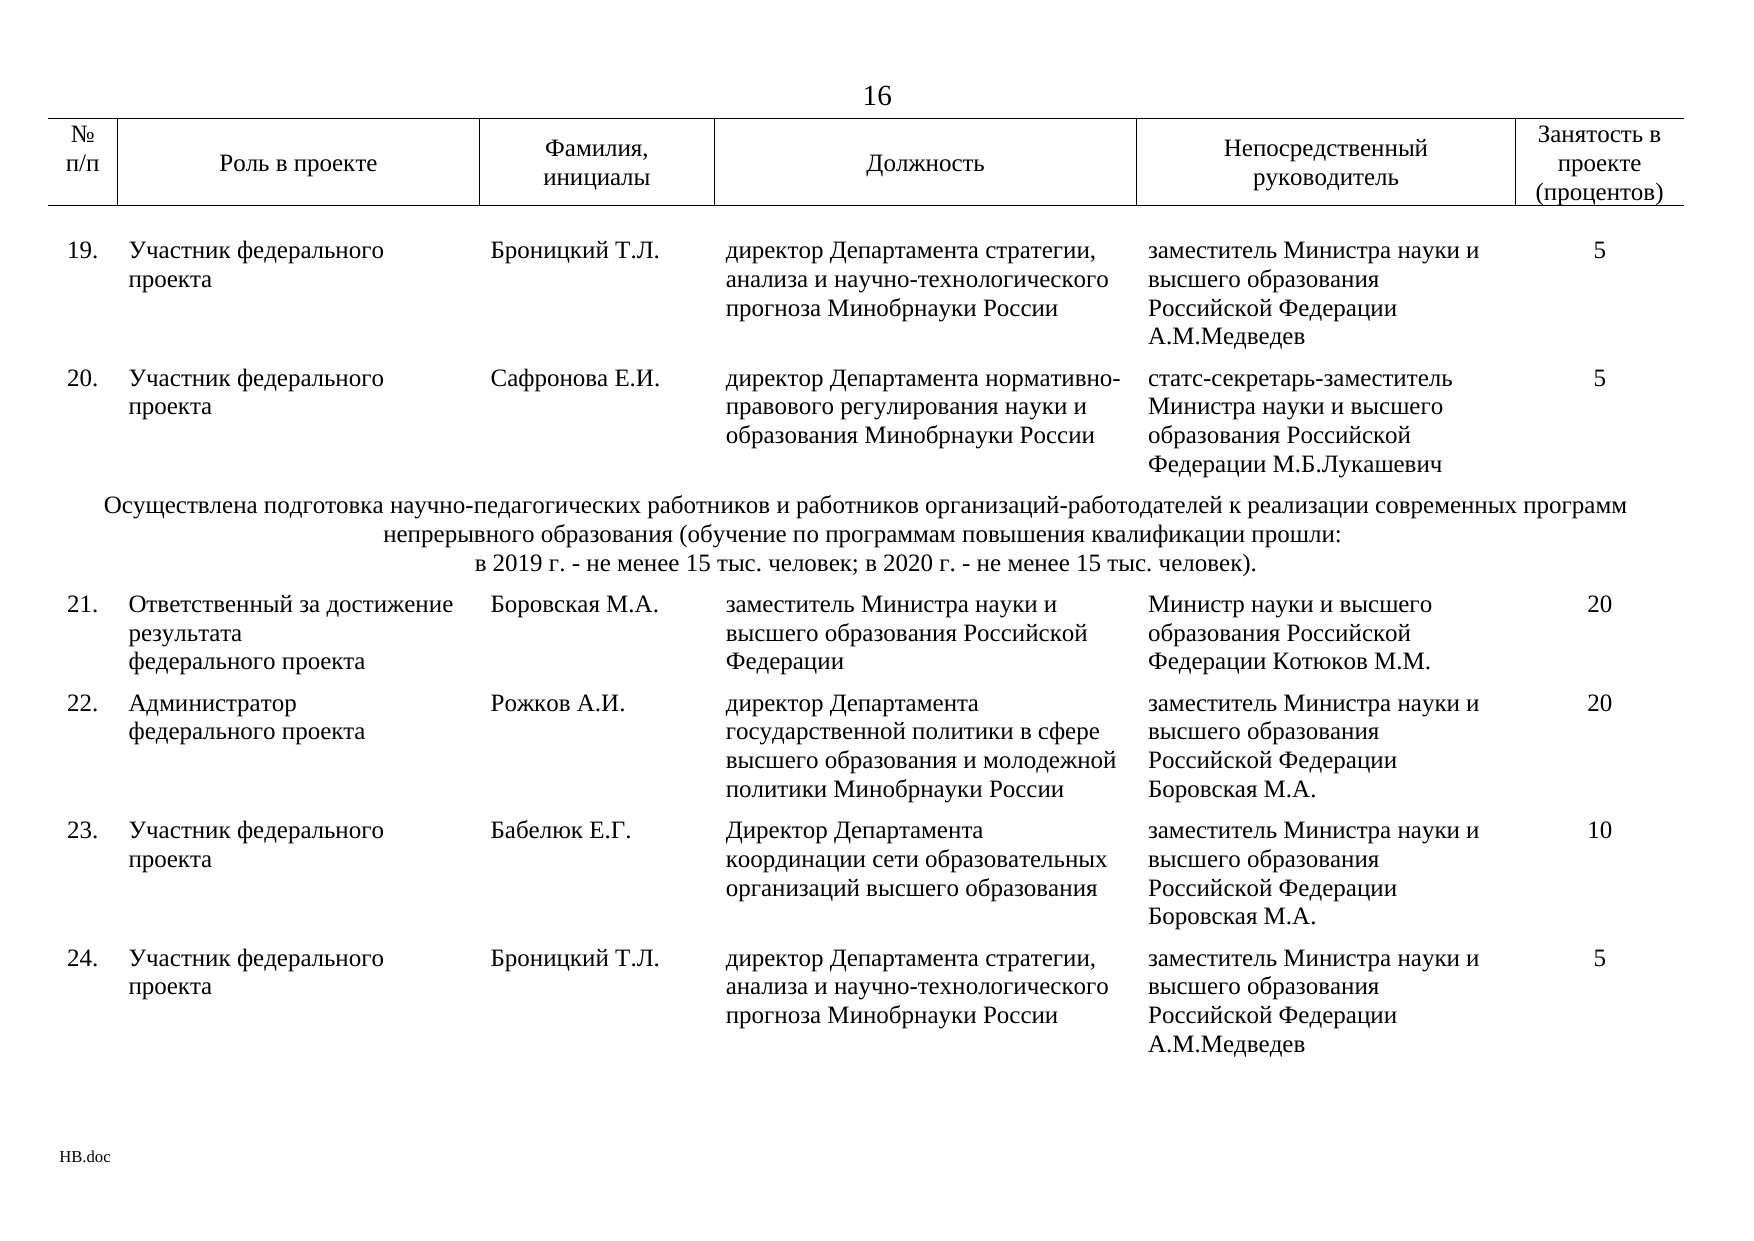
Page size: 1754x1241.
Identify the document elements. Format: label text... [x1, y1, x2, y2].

table_cell 5 [1515, 943, 1684, 1099]
table_cell Ответственный за достижение результата федерального проекта [117, 589, 479, 688]
table_cell Участник федерального проекта [117, 235, 479, 363]
table_cell заместитель Министра науки и высшего образования Российской Федерации [714, 589, 1137, 688]
table_cell [117, 206, 479, 235]
table_cell заместитель Министра науки и высшего образования Российской Федерации А.М.Медведев [1137, 943, 1515, 1099]
table_header Должность [715, 119, 1136, 205]
table_cell директор Департамента нормативно-правового регулирования науки и образования Минобрнауки России [714, 363, 1137, 490]
table_cell Министр науки и высшего образования Российской Федерации Котюков М.М. [1137, 589, 1515, 688]
table_cell [714, 206, 1137, 235]
table_cell заместитель Министра науки и высшего образования Российской Федерации Боровская М.А. [1137, 688, 1515, 815]
table_cell Участник федерального проекта [117, 815, 479, 943]
table_cell Броницкий Т.Л. [479, 943, 714, 1099]
table_cell Участник федерального проекта [117, 943, 479, 1099]
table_cell 10 [1515, 815, 1684, 943]
table_cell Директор Департамента координации сети образовательных организаций высшего образования [714, 815, 1137, 943]
table_cell 20 [1515, 589, 1684, 688]
table_cell статс-секретарь-заместитель Министра науки и высшего образования Российской Федерации М.Б.Лукашевич [1137, 363, 1515, 490]
table_cell [479, 206, 714, 235]
table_cell директор Департамента государственной политики в сфере высшего образования и молодежной политики Минобрнауки России [714, 688, 1137, 815]
table_cell [1515, 206, 1684, 235]
table_cell заместитель Министра науки и высшего образования Российской Федерации А.М.Медведев [1137, 235, 1515, 363]
table_header Фамилия, инициалы [480, 119, 714, 205]
table_cell 22. [48, 688, 117, 815]
table_cell Администратор федерального проекта [117, 688, 479, 815]
table_cell 20. [48, 363, 117, 490]
table_cell 21. [48, 589, 117, 688]
table_header Роль в проекте [118, 119, 479, 205]
table_cell 24. [48, 943, 117, 1099]
table_cell Участник федерального проекта [117, 363, 479, 490]
table_cell 19. [48, 235, 117, 363]
table_cell Бабелюк Е.Г. [479, 815, 714, 943]
table_header № п/п [48, 119, 117, 205]
table_cell 5 [1515, 235, 1684, 363]
table_cell 20 [1515, 688, 1684, 815]
table_cell Сафронова Е.И. [479, 363, 714, 490]
table_cell Боровская М.А. [479, 589, 714, 688]
table_cell [48, 206, 117, 235]
table_cell [1137, 206, 1515, 235]
table_header Непосредственный руководитель [1137, 119, 1515, 205]
table_cell 23. [48, 815, 117, 943]
table_cell Рожков А.И. [479, 688, 714, 815]
table_cell директор Департамента стратегии, анализа и научно-технологического прогноза Минобрнауки России [714, 235, 1137, 363]
table_cell Осуществлена подготовка научно-педагогических работников и работников организаций-работодателей к реализации современных программ непрерывного образования (обучение по программам повышения квалификации прошли: в 2019 г. - не менее 15 тыс. человек; в 2020 г. - не менее 15 тыс. человек). [48, 490, 1684, 589]
table_cell 5 [1515, 363, 1684, 490]
table_cell заместитель Министра науки и высшего образования Российской Федерации Боровская М.А. [1137, 815, 1515, 943]
table_cell Броницкий Т.Л. [479, 235, 714, 363]
table_header Занятость в проекте (процентов) [1516, 119, 1684, 205]
table_cell директор Департамента стратегии, анализа и научно-технологического прогноза Минобрнауки России [714, 943, 1137, 1099]
